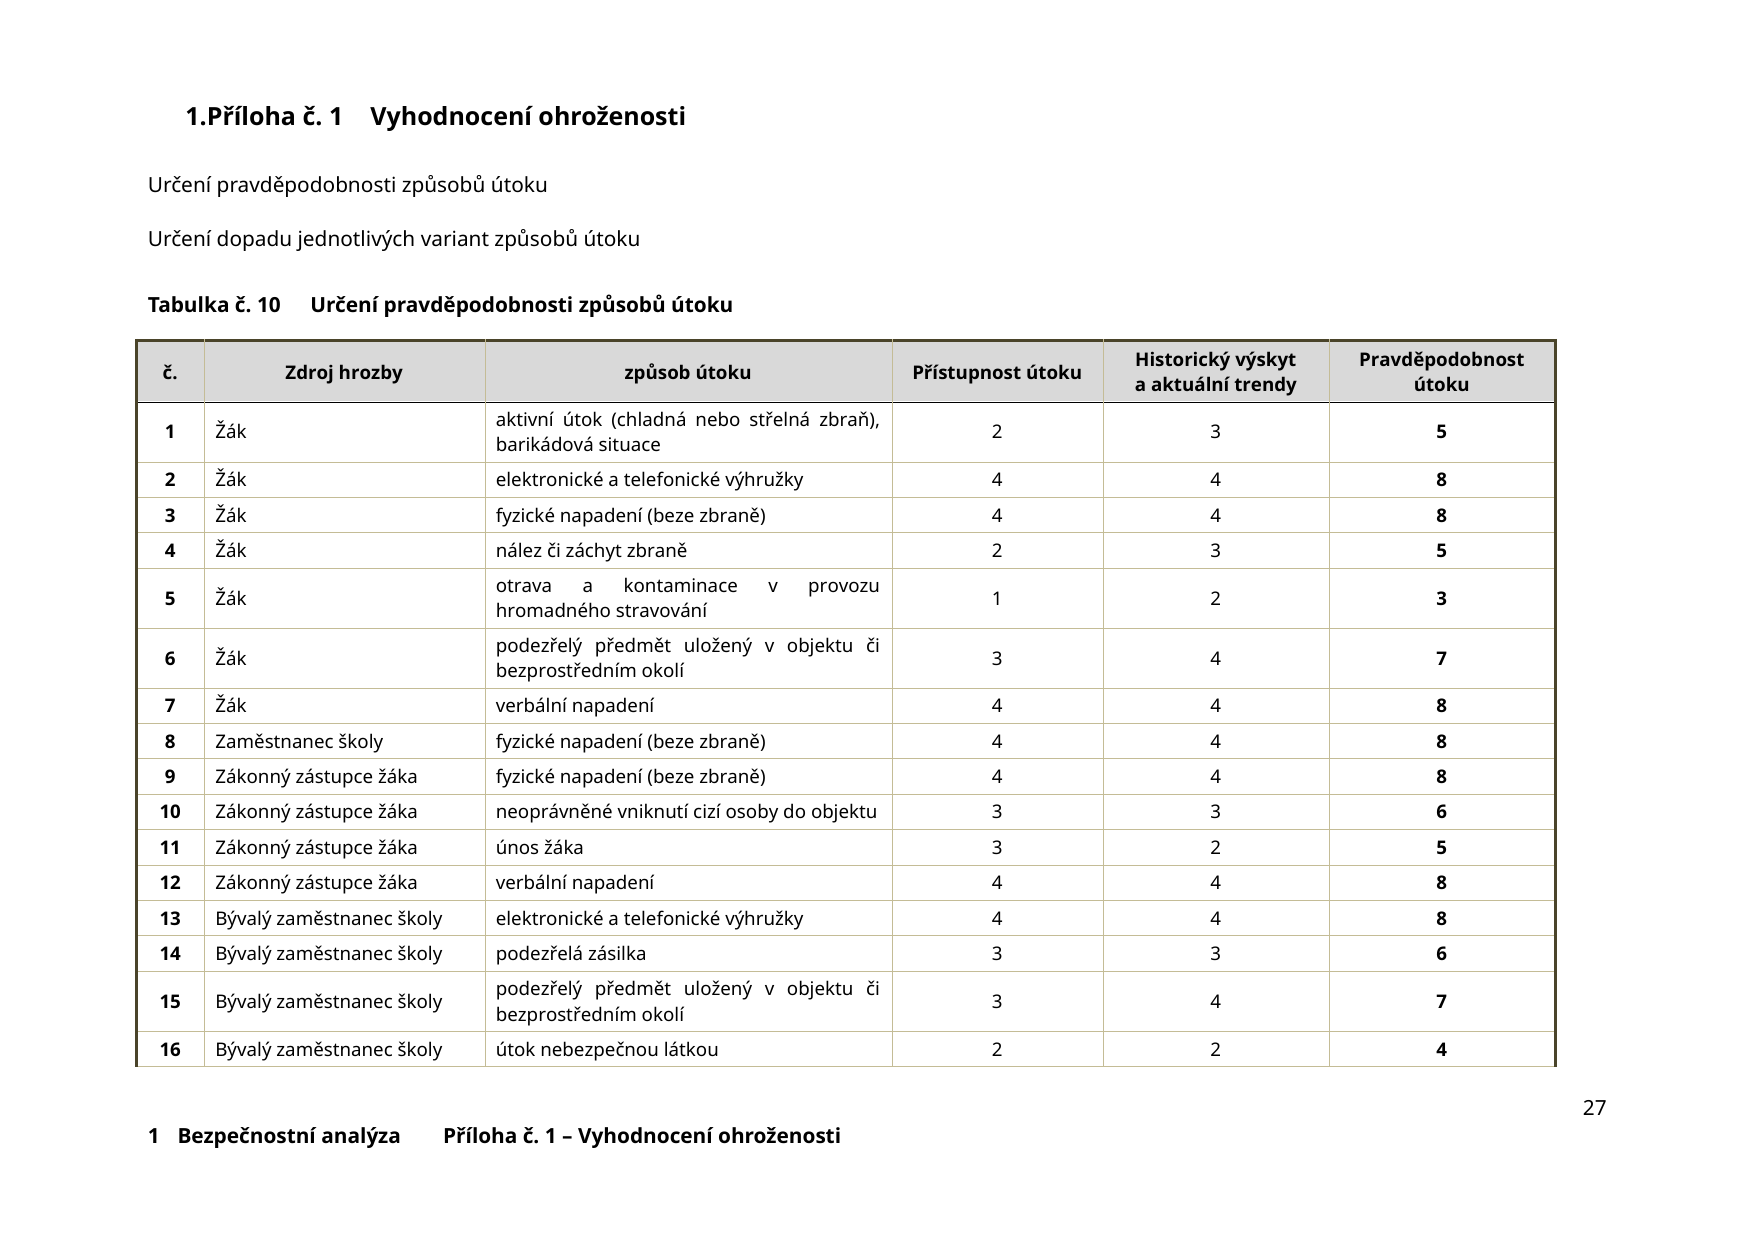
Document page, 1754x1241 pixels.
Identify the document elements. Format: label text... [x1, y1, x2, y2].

table_cell 3 [1104, 403, 1329, 461]
table_cell podezřelý předmět uložený v objektu či bezprostředním okolí [486, 972, 892, 1031]
table_cell Žák [205, 569, 485, 627]
table_cell 3 [893, 936, 1103, 971]
table_cell únos žáka [486, 830, 892, 864]
table_cell 3 [893, 795, 1103, 829]
table_cell 2 [893, 403, 1103, 461]
table_cell 4 [1104, 689, 1329, 723]
text Určení dopadu jednotlivých variant způsobů útoku [148, 224, 1606, 252]
table_cell 8 [138, 724, 204, 758]
table_cell 3 [893, 629, 1103, 687]
table_cell nález či záchyt zbraně [486, 533, 892, 568]
table_cell 6 [1330, 936, 1554, 971]
table_cell 2 [893, 1032, 1103, 1066]
table_cell 4 [893, 724, 1103, 758]
table_cell verbální napadení [486, 689, 892, 723]
table_cell Žák [205, 403, 485, 461]
table_cell 1 [138, 403, 204, 461]
table_cell Žák [205, 463, 485, 497]
table_cell 4 [893, 866, 1103, 900]
table_cell 4 [1330, 1032, 1554, 1066]
table_cell otrava a kontaminace v provozu hromadného stravování [486, 569, 892, 627]
table_header Pravděpodobnost útoku [1330, 342, 1554, 401]
table_cell 4 [893, 689, 1103, 723]
table_cell 2 [1104, 830, 1329, 864]
table_cell 4 [893, 901, 1103, 935]
table_cell 10 [138, 795, 204, 829]
table_cell 2 [893, 533, 1103, 568]
table_cell 5 [1330, 403, 1554, 461]
table_cell Zákonný zástupce žáka [205, 866, 485, 900]
text Určení pravděpodobnosti způsobů útoku [148, 170, 1606, 199]
table_cell 3 [1330, 569, 1554, 627]
table_header Zdroj hrozby [205, 342, 485, 401]
table_cell 3 [893, 830, 1103, 864]
table_cell 2 [1104, 1032, 1329, 1066]
table_cell Zákonný zástupce žáka [205, 759, 485, 794]
table_cell podezřelá zásilka [486, 936, 892, 971]
table_cell 1 [893, 569, 1103, 627]
table_cell Bývalý zaměstnanec školy [205, 936, 485, 971]
table_cell 4 [138, 533, 204, 568]
table_cell verbální napadení [486, 866, 892, 900]
table_cell Zákonný zástupce žáka [205, 830, 485, 864]
table_cell 4 [1104, 866, 1329, 900]
table_cell 5 [138, 569, 204, 627]
table_cell 5 [1330, 830, 1554, 864]
table_cell 4 [1104, 901, 1329, 935]
subtitle Příloha č. 1 Vyhodnocení ohroženosti [185, 99, 1606, 133]
table_cell 7 [1330, 972, 1554, 1031]
table_cell fyzické napadení (beze zbraně) [486, 498, 892, 532]
table_cell 7 [1330, 629, 1554, 687]
table_cell 8 [1330, 759, 1554, 794]
table_cell 8 [1330, 689, 1554, 723]
table_cell 3 [138, 498, 204, 532]
table_cell aktivní útok (chladná nebo střelná zbraň), barikádová situace [486, 403, 892, 461]
table_cell 3 [893, 972, 1103, 1031]
table_cell 8 [1330, 724, 1554, 758]
table_cell Žák [205, 533, 485, 568]
table_cell Zákonný zástupce žáka [205, 795, 485, 829]
table_cell 8 [1330, 901, 1554, 935]
table_cell 2 [1104, 569, 1329, 627]
table_cell 3 [1104, 936, 1329, 971]
text Tabulka č. 10 Určení pravděpodobnosti způsobů útoku [148, 290, 1606, 318]
table_cell 4 [1104, 463, 1329, 497]
table_cell 4 [1104, 498, 1329, 532]
table_cell 6 [1330, 795, 1554, 829]
table_cell 14 [138, 936, 204, 971]
table_cell 8 [1330, 866, 1554, 900]
table_cell Žák [205, 689, 485, 723]
table_cell 8 [1330, 498, 1554, 532]
table_cell 11 [138, 830, 204, 864]
table_cell Žák [205, 498, 485, 532]
table_cell 5 [1330, 533, 1554, 568]
table_cell 13 [138, 901, 204, 935]
table_header Přístupnost útoku [893, 342, 1103, 401]
table_header způsob útoku [486, 342, 892, 401]
table_cell 2 [138, 463, 204, 497]
table_cell podezřelý předmět uložený v objektu či bezprostředním okolí [486, 629, 892, 687]
table_cell 3 [1104, 533, 1329, 568]
table_cell 9 [138, 759, 204, 794]
table_cell 4 [1104, 724, 1329, 758]
table_cell neoprávněné vniknutí cizí osoby do objektu [486, 795, 892, 829]
table_cell 4 [1104, 972, 1329, 1031]
table_cell 4 [893, 498, 1103, 532]
table_cell fyzické napadení (beze zbraně) [486, 724, 892, 758]
table_cell 8 [1330, 463, 1554, 497]
table_cell 4 [1104, 759, 1329, 794]
table_cell elektronické a telefonické výhružky [486, 901, 892, 935]
table_header Historický výskyt a aktuální trendy [1104, 342, 1329, 401]
table_cell 15 [138, 972, 204, 1031]
table_cell 4 [893, 463, 1103, 497]
table_cell útok nebezpečnou látkou [486, 1032, 892, 1066]
table_cell fyzické napadení (beze zbraně) [486, 759, 892, 794]
table_cell 6 [138, 629, 204, 687]
table_cell Bývalý zaměstnanec školy [205, 1032, 485, 1066]
table_cell 12 [138, 866, 204, 900]
table_cell 3 [1104, 795, 1329, 829]
table_cell Bývalý zaměstnanec školy [205, 901, 485, 935]
table_cell 4 [893, 759, 1103, 794]
table_cell Žák [205, 629, 485, 687]
table_cell 7 [138, 689, 204, 723]
table_cell 16 [138, 1032, 204, 1066]
table_header č. [138, 342, 204, 401]
table_cell elektronické a telefonické výhružky [486, 463, 892, 497]
table_cell Bývalý zaměstnanec školy [205, 972, 485, 1031]
table_cell Zaměstnanec školy [205, 724, 485, 758]
table_cell 4 [1104, 629, 1329, 687]
